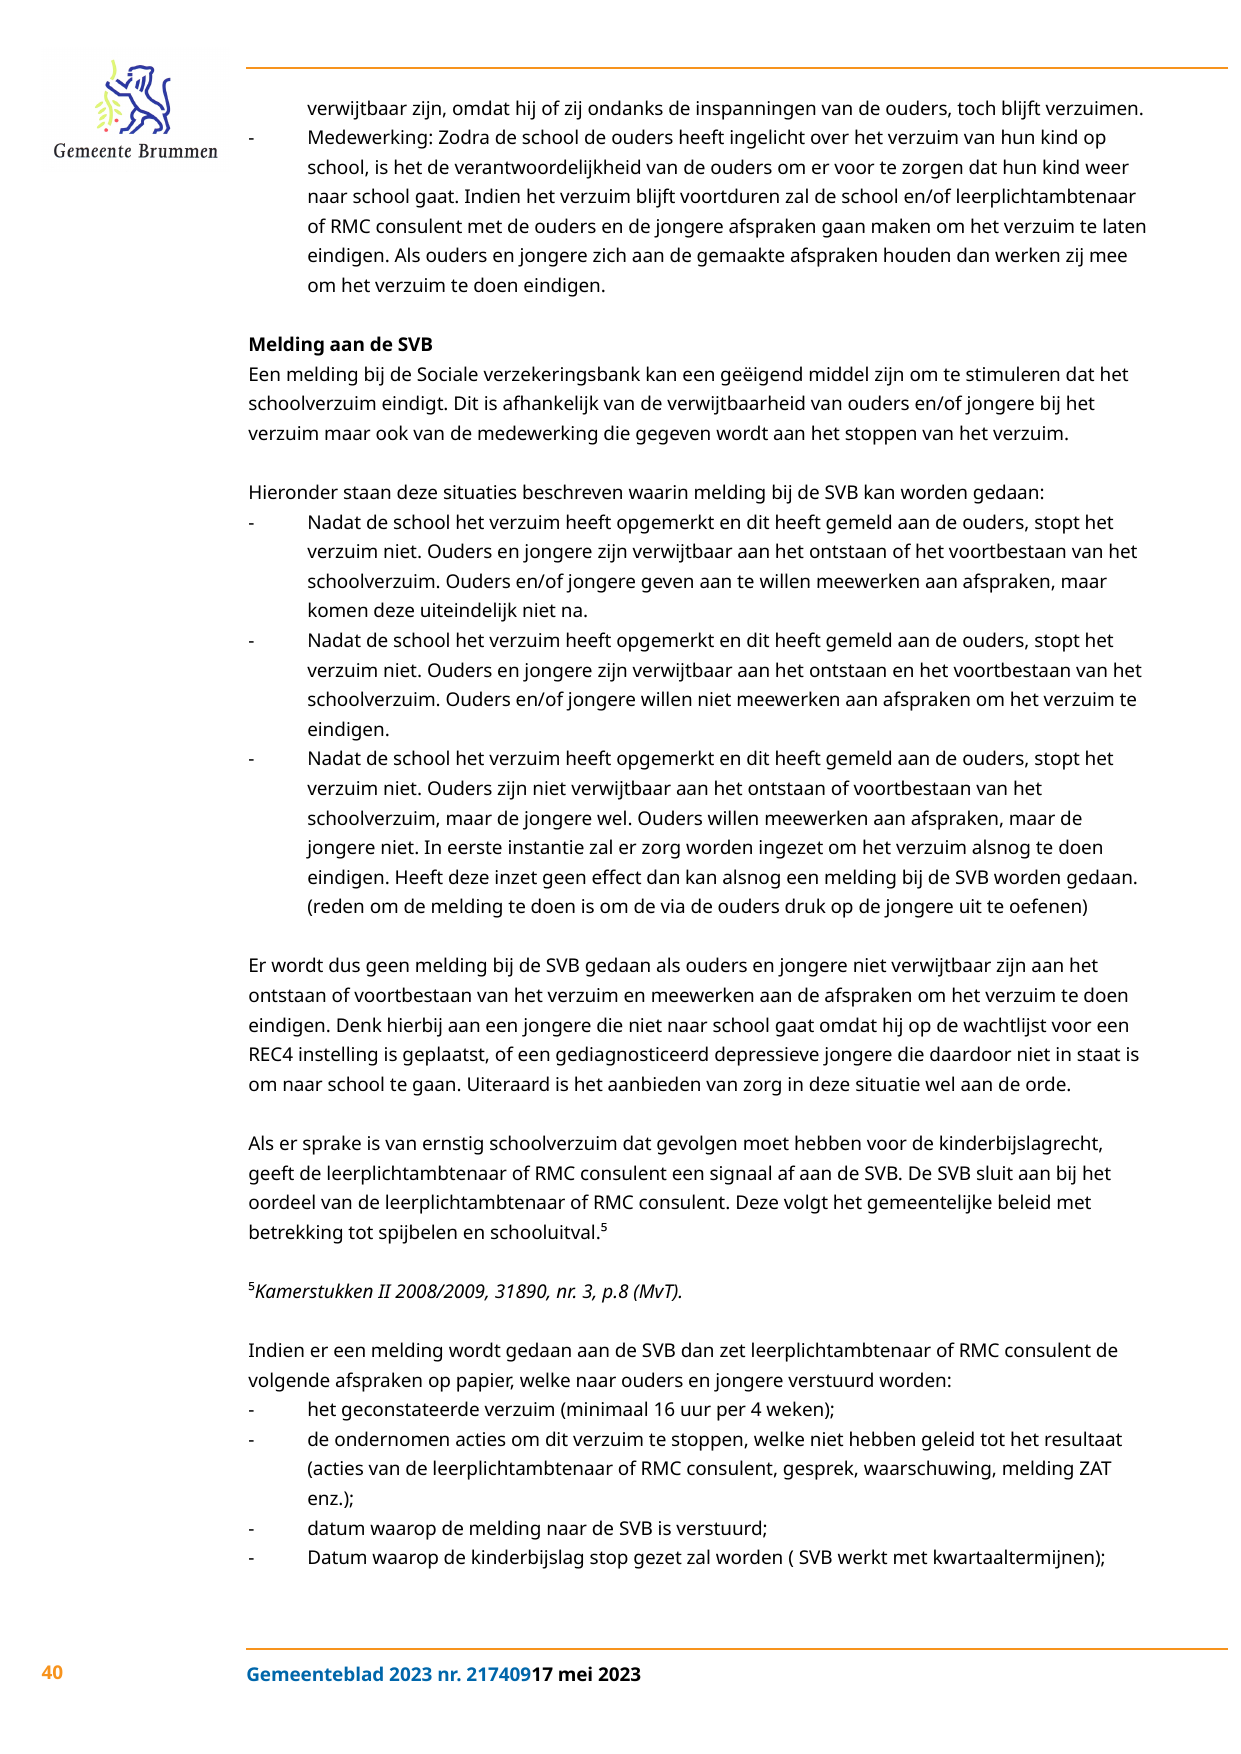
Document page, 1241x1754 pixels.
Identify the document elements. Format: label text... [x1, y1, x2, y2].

text ⁵Kamerstukken II 2008/2009, 31890, nr. 3, p.8 (MvT). [248, 1278, 1152, 1304]
text Een melding bij de Sociale verzekeringsbank kan een geëigend middel zijn om te stimuleren dat het schoolverzuim eindigt. Dit is afhankelijk van de verwijtbaarheid van ouders en/of jongere bij het verzuim maar ook van de medewerking die gegeven wordt aan het stoppen van het verzuim. [248, 361, 1152, 446]
list Datum waarop de kinderbijslag stop gezet zal worden ( SVB werkt met kwartaaltermijnen); [248, 1544, 1152, 1570]
list Nadat de school het verzuim heeft opgemerkt en dit heeft gemeld aan de ouders, stopt het verzuim niet. Ouders en jongere zijn verwijtbaar aan het ontstaan en het voortbestaan van het schoolverzuim. Ouders en/of jongere willen niet meewerken aan afspraken om het verzuim te eindigen. [248, 627, 1152, 742]
list Medewerking: Zodra de school de ouders heeft ingelicht over het verzuim van hun kind op school, is het de verantwoordelijkheid van de ouders om er voor te zorgen dat hun kind weer naar school gaat. Indien het verzuim blijft voortduren zal de school en/of leerplichtambtenaar of RMC consulent met de ouders en de jongere afspraken gaan maken om het verzuim te laten eindigen. Als ouders en jongere zich aan de gemaakte afspraken houden dan werken zij mee om het verzuim te doen eindigen. [248, 124, 1152, 298]
text Als er sprake is van ernstig schoolverzuim dat gevolgen moet hebben voor de kinderbijslagrecht, geeft de leerplichtambtenaar of RMC consulent een signaal af aan de SVB. De SVB sluit aan bij het oordeel van de leerplichtambtenaar of RMC consulent. Deze volgt het gemeentelijke beleid met betrekking tot spijbelen en schooluitval.⁵ [248, 1130, 1152, 1245]
list de ondernomen acties om dit verzuim te stoppen, welke niet hebben geleid tot het resultaat (acties van de leerplichtambtenaar of RMC consulent, gesprek, waarschuwing, melding ZAT enz.); [248, 1426, 1152, 1511]
list datum waarop de melding naar de SVB is verstuurd; [248, 1515, 1152, 1541]
picture [41, 47, 231, 172]
text Melding aan de SVB [248, 331, 1152, 357]
list het geconstateerde verzuim (minimaal 16 uur per 4 weken); [248, 1396, 1152, 1422]
text Er wordt dus geen melding bij de SVB gedaan als ouders en jongere niet verwijtbaar zijn aan het ontstaan of voortbestaan van het verzuim en meewerken aan de afspraken om het verzuim te doen eindigen. Denk hierbij aan een jongere die niet naar school gaat omdat hij op de wachtlijst voor een REC4 instelling is geplaatst, of een gediagnosticeerd depressieve jongere die daardoor niet in staat is om naar school te gaan. Uiteraard is het aanbieden van zorg in deze situatie wel aan de orde. [248, 953, 1152, 1097]
text Indien er een melding wordt gedaan aan de SVB dan zet leerplichtambtenaar of RMC consulent de volgende afspraken op papier, welke naar ouders en jongere verstuurd worden: [248, 1337, 1152, 1393]
list verwijtbaar zijn, omdat hij of zij ondanks de inspanningen van de ouders, toch blijft verzuimen. [248, 95, 1152, 121]
text Hieronder staan deze situaties beschreven waarin melding bij de SVB kan worden gedaan: [248, 479, 1152, 505]
list Nadat de school het verzuim heeft opgemerkt en dit heeft gemeld aan de ouders, stopt het verzuim niet. Ouders en jongere zijn verwijtbaar aan het ontstaan of het voortbestaan van het schoolverzuim. Ouders en/of jongere geven aan te willen meewerken aan afspraken, maar komen deze uiteindelijk niet na. [248, 509, 1152, 623]
list Nadat de school het verzuim heeft opgemerkt en dit heeft gemeld aan de ouders, stopt het verzuim niet. Ouders zijn niet verwijtbaar aan het ontstaan of voortbestaan van het schoolverzuim, maar de jongere wel. Ouders willen meewerken aan afspraken, maar de jongere niet. In eerste instantie zal er zorg worden ingezet om het verzuim alsnog te doen eindigen. Heeft deze inzet geen effect dan kan alsnog een melding bij de SVB worden gedaan. (reden om de melding te doen is om de via de ouders druk op de jongere uit te oefenen) [248, 746, 1152, 919]
